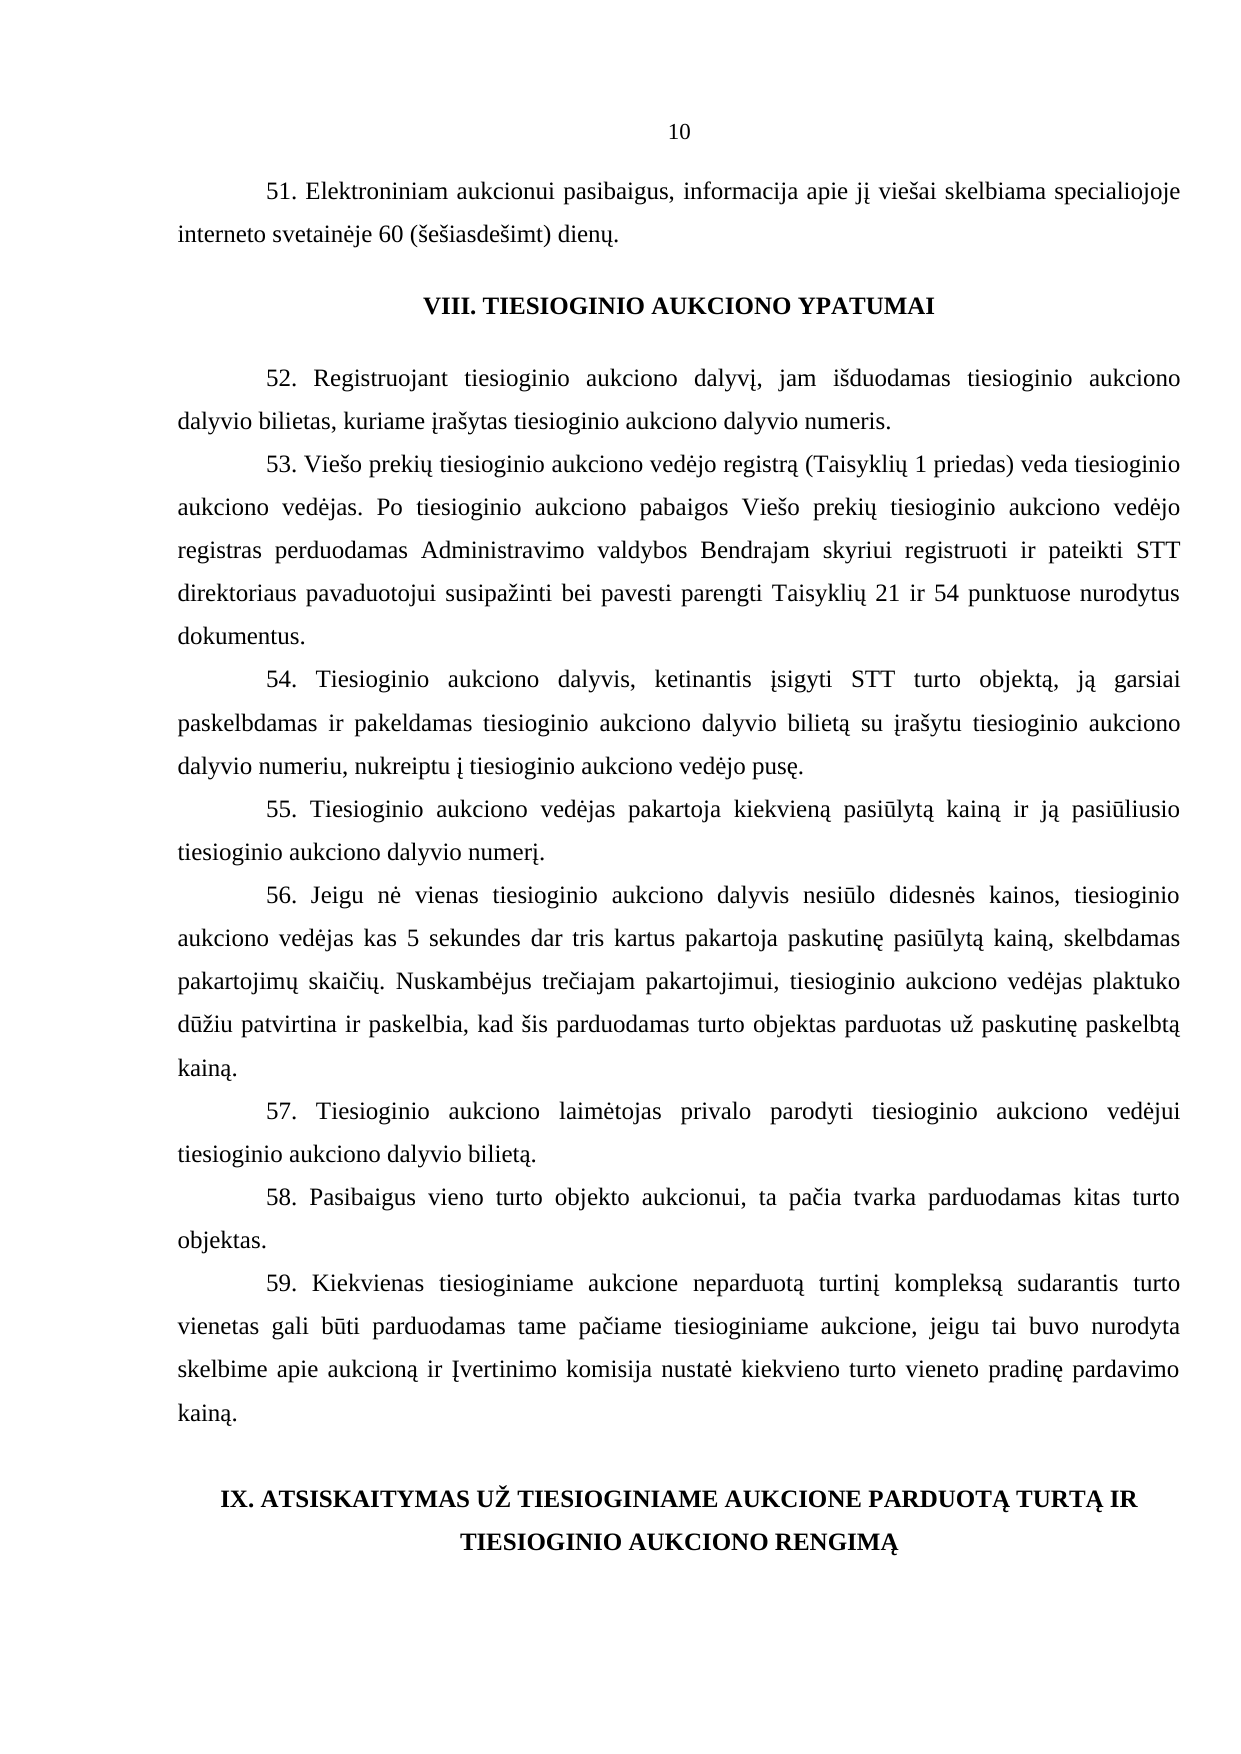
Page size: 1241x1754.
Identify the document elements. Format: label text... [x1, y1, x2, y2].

text IX. ATSISKAITYMAS UŽ TIESIOGINIAME AUKCIONE PARDUOTĄ TURTĄ IR TIESIOGINIO AUKCIONO RENGIMĄ [177, 1484, 1181, 1556]
text 58. Pasibaigus vieno turto objekto aukcionui, ta pačia tvarka parduodamas kitas turto objektas. [177, 1182, 1181, 1254]
text 55. Tiesioginio aukciono vedėjas pakartoja kiekvieną pasiūlytą kainą ir ją pasiūliusio tiesioginio aukciono dalyvio numerį. [177, 794, 1181, 866]
text 53. Viešo prekių tiesioginio aukciono vedėjo registrą (Taisyklių 1 priedas) veda tiesioginio aukciono vedėjas. Po tiesioginio aukciono pabaigos Viešo prekių tiesioginio aukciono vedėjo registras perduodamas Administravimo valdybos Bendrajam skyriui registruoti ir pateikti STT direktoriaus pavaduotojui susipažinti bei pavesti parengti Taisyklių 21 ir 54 punktuose nurodytus dokumentus. [177, 449, 1181, 650]
text 51. Elektroniniam aukcionui pasibaigus, informacija apie jį viešai skelbiama specialiojoje interneto svetainėje 60 (šešiasdešimt) dienų. [177, 176, 1181, 248]
text 57. Tiesioginio aukciono laimėtojas privalo parodyti tiesioginio aukciono vedėjui tiesioginio aukciono dalyvio bilietą. [177, 1096, 1181, 1168]
text 59. Kiekvienas tiesioginiame aukcione neparduotą turtinį kompleksą sudarantis turto vienetas gali būti parduodamas tame pačiame tiesioginiame aukcione, jeigu tai buvo nurodyta skelbime apie aukcioną ir Įvertinimo komisija nustatė kiekvieno turto vieneto pradinę pardavimo kainą. [177, 1268, 1181, 1426]
text VIII. TIESIOGINIO AUKCIONO YPATUMAI [177, 291, 1181, 319]
text 52. Registruojant tiesioginio aukciono dalyvį, jam išduodamas tiesioginio aukciono dalyvio bilietas, kuriame įrašytas tiesioginio aukciono dalyvio numeris. [177, 363, 1181, 434]
text 56. Jeigu nė vienas tiesioginio aukciono dalyvis nesiūlo didesnės kainos, tiesioginio aukciono vedėjas kas 5 sekundes dar tris kartus pakartoja paskutinę pasiūlytą kainą, skelbdamas pakartojimų skaičių. Nuskambėjus trečiajam pakartojimui, tiesioginio aukciono vedėjas plaktuko dūžiu patvirtina ir paskelbia, kad šis parduodamas turto objektas parduotas už paskutinę paskelbtą kainą. [177, 880, 1181, 1081]
text 54. Tiesioginio aukciono dalyvis, ketinantis įsigyti STT turto objektą, ją garsiai paskelbdamas ir pakeldamas tiesioginio aukciono dalyvio bilietą su įrašytu tiesioginio aukciono dalyvio numeriu, nukreiptu į tiesioginio aukciono vedėjo pusę. [177, 664, 1181, 779]
